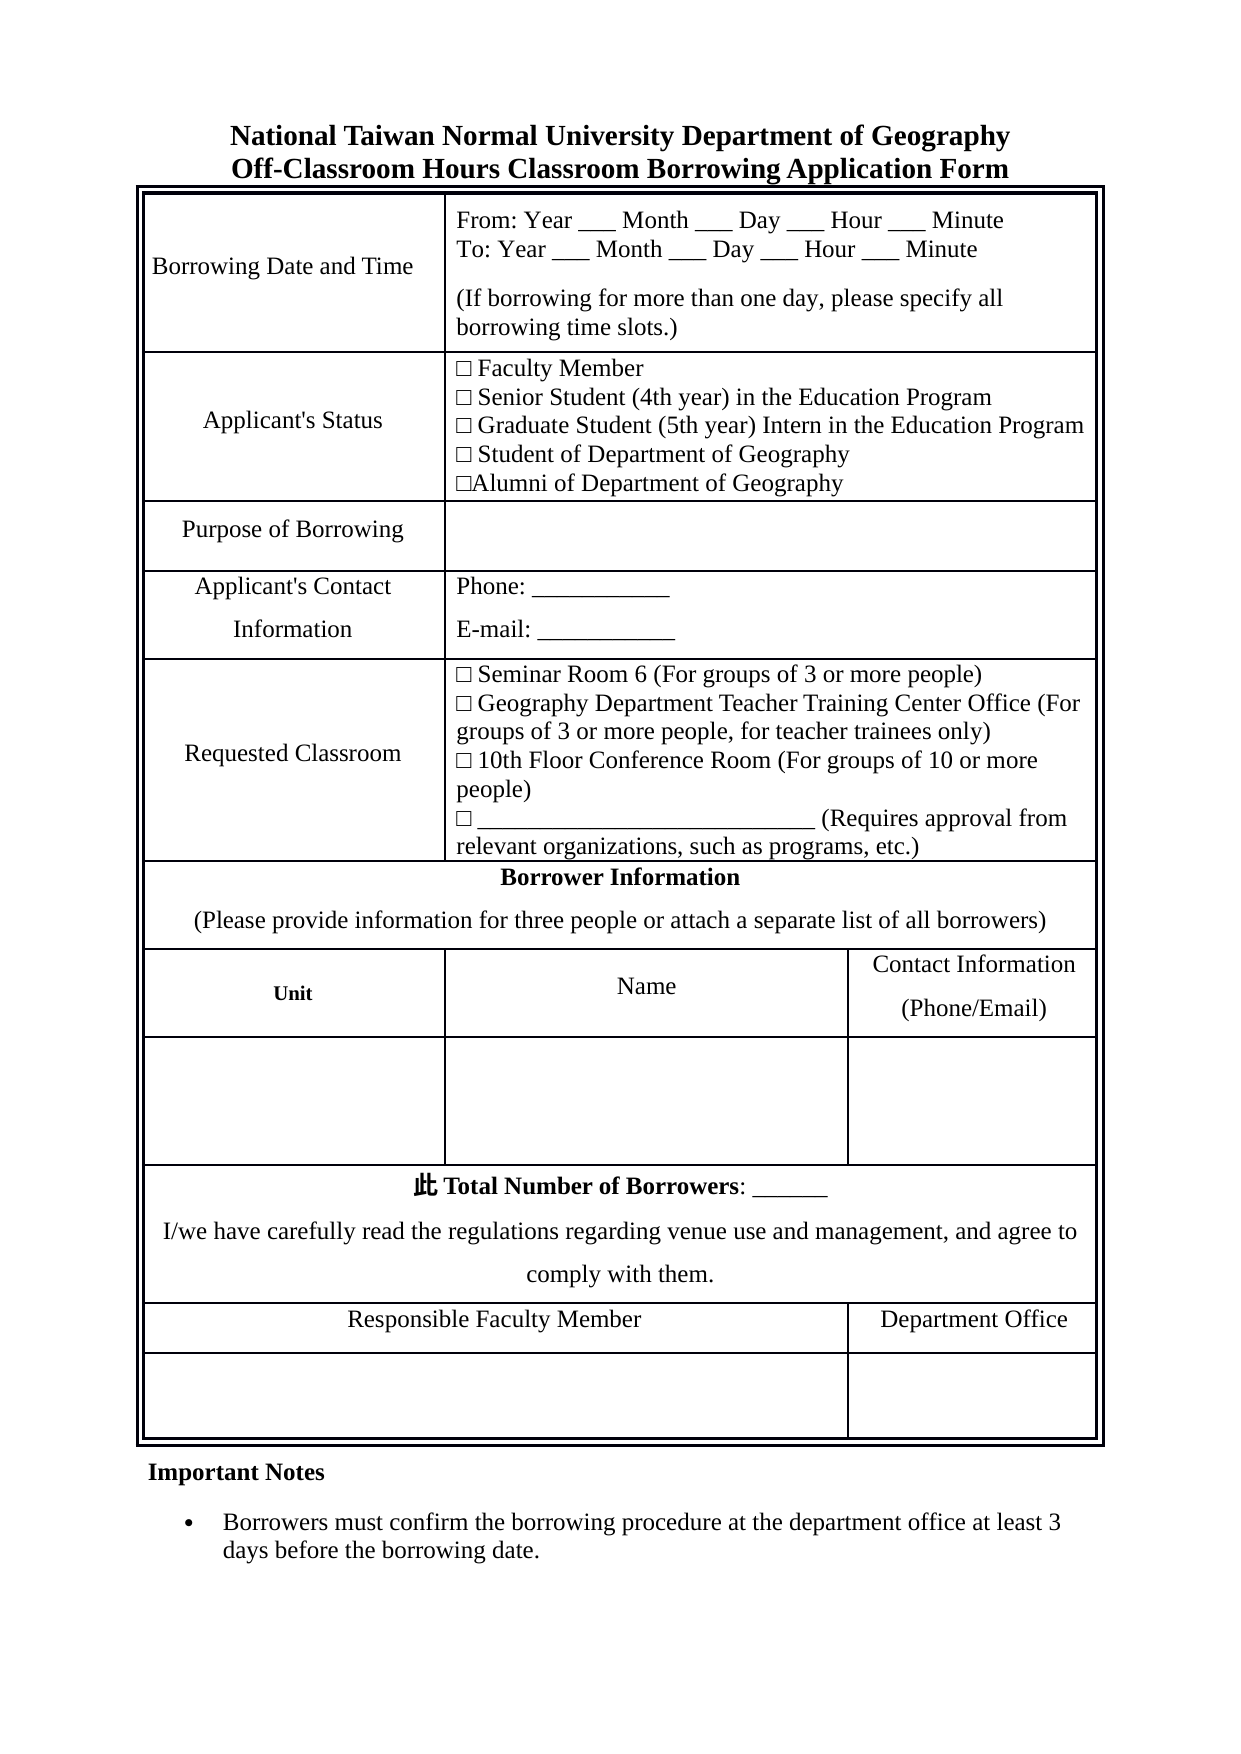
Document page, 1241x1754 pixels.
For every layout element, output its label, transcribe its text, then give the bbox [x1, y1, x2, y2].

table_cell Unit [145, 950, 444, 1036]
table_cell Department Office [849, 1304, 1095, 1352]
table_header From: Year ___ Month ___ Day ___ Hour ___ Minute To: Year ___ Month ___ Day ___ Hour ___ Minute (If borrowing for more than one day, please specify all borrowing time slots.) [445, 188, 1100, 351]
table_cell Applicant's Contact Information [145, 572, 444, 657]
table_cell Borrower Information (Please provide information for three people or attach a separate list of all borrowers) [145, 862, 1095, 948]
table_cell [446, 502, 1095, 570]
table_cell [446, 1038, 847, 1164]
table_cell 此Total Number of Borrowers: ______ I/we have carefully read the regulations regarding venue use and management, and agree to comply with them. [145, 1166, 1095, 1302]
table_cell Applicant's Status [145, 353, 444, 500]
table_cell [849, 1354, 1095, 1437]
table_cell [145, 1038, 444, 1164]
table_cell Phone: ___________ E-mail: ___________ [446, 572, 1095, 657]
table_cell Contact Information (Phone/Email) [849, 950, 1095, 1036]
text Important Notes [148, 1457, 1092, 1486]
table_header Borrowing Date and Time [140, 188, 445, 351]
table_cell □ Faculty Member □ Senior Student (4th year) in the Education Program □ Graduate Student (5th year) Intern in the Education Program □ Student of Department of Geography □Alumni of Department of Geography [446, 353, 1095, 500]
table_cell Purpose of Borrowing [145, 502, 444, 570]
list Borrowers must confirm the borrowing procedure at the department office at least 3 days before the borrowing date. [185, 1507, 1092, 1564]
table_cell □ Seminar Room 6 (For groups of 3 or more people) □ Geography Department Teacher Training Center Office (For groups of 3 or more people, for teacher trainees only) □ 10th Floor Conference Room (For groups of 10 or more people) □ ___________________________ (Requires approval from relevant organizations, such as programs, etc.) [446, 660, 1095, 860]
table_cell Name [446, 950, 847, 1036]
text National Taiwan Normal University Department of Geography Off-Classroom Hours Classroom Borrowing Application Form [148, 118, 1092, 185]
table_cell [145, 1354, 847, 1437]
table_cell Responsible Faculty Member [145, 1304, 847, 1352]
table_cell Requested Classroom [145, 660, 444, 860]
table_cell [849, 1038, 1095, 1164]
